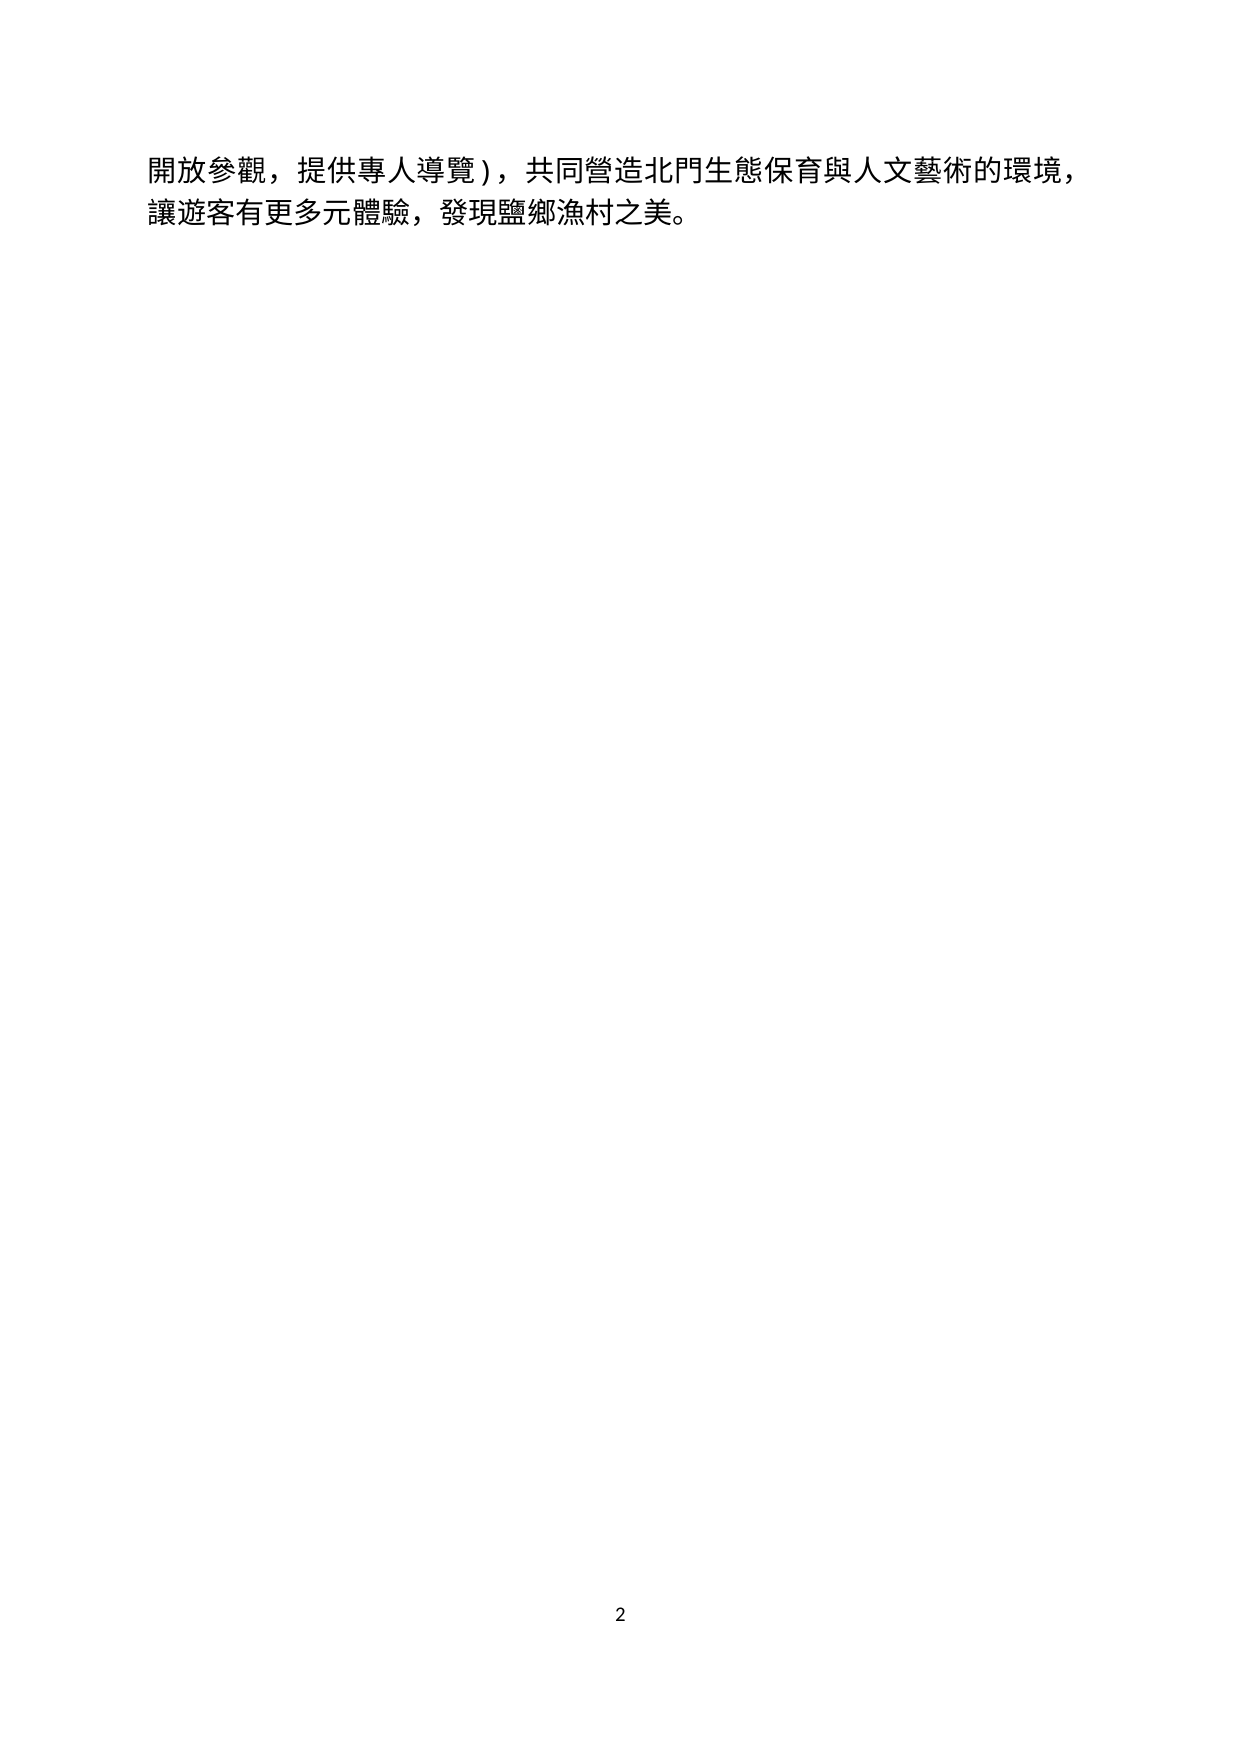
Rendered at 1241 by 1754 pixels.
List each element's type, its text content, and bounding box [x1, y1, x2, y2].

text 開放參觀，提供專人導覽)，共同營造北門生態保育與人文藝術的環境，讓遊客有更多元體驗，發現鹽鄉漁村之美。 [148, 148, 1092, 232]
